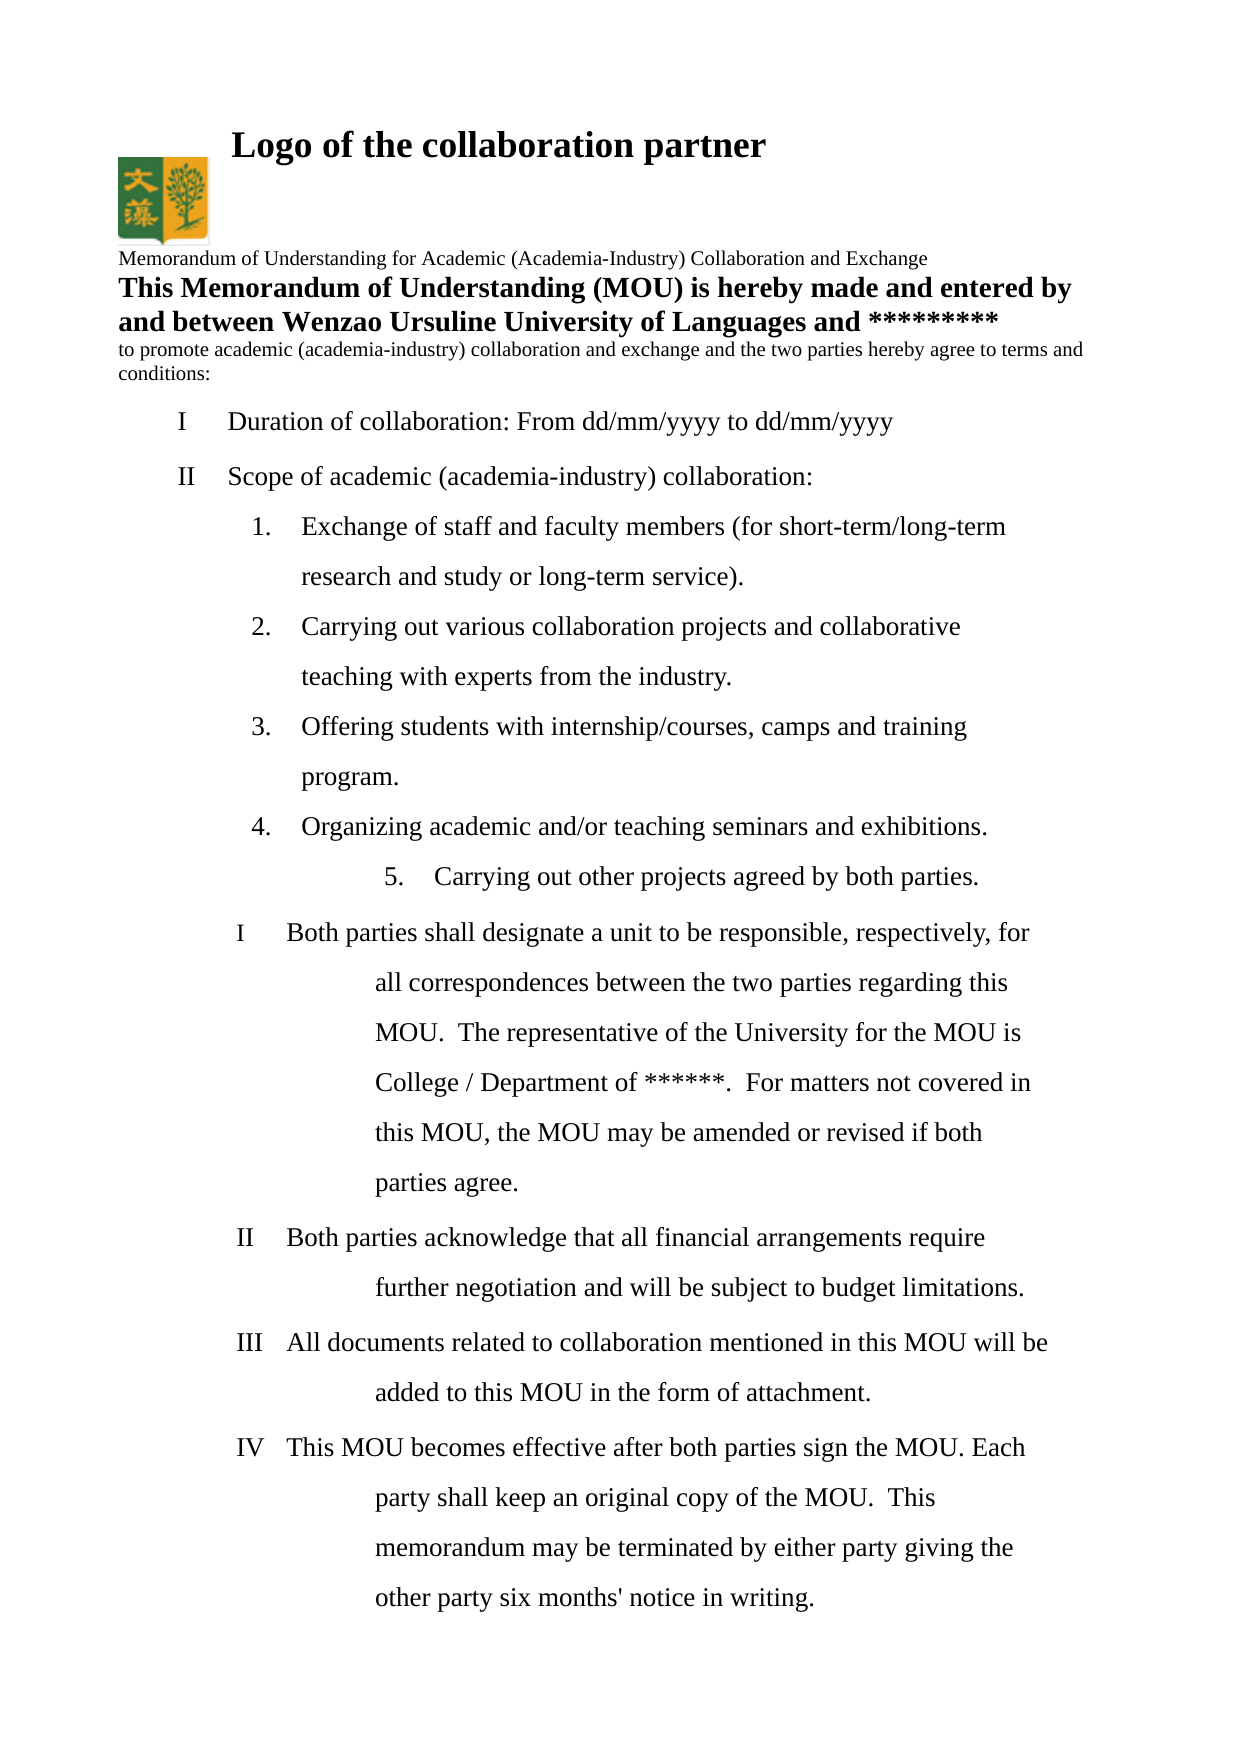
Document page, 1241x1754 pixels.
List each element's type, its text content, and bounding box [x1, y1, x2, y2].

list Duration of collaboration: From dd/mm/yyyy to dd/mm/yyyy [177, 391, 988, 441]
list Organizing academic and/or teaching seminars and exhibitions. [251, 796, 1054, 846]
list Both parties shall designate a unit to be responsible, respectively, for all correspondences between the two parties regarding this MOU. The representative of the University for the MOU is College / Department of ******. For matters not covered in this MOU, the MOU may be amended or revised if both parties agree. [236, 901, 1054, 1201]
list All documents related to collaboration mentioned in this MOU will be added to this MOU in the form of attachment. [236, 1311, 1054, 1411]
list Both parties acknowledge that all financial arrangements require further negotiation and will be subject to budget limitations. [236, 1206, 1054, 1306]
text Memorandum of Understanding for Academic (Academia-Industry) Collaboration and Exchange [118, 246, 1122, 270]
list Scope of academic (academia-industry) collaboration: [177, 446, 988, 496]
text This Memorandum of Understanding (MOU) is hereby made and entered by and between Wenzao Ursuline University of Languages and ********* [118, 270, 1122, 337]
text to promote academic (academia-industry) collaboration and exchange and the two parties hereby agree to terms and conditions: [118, 337, 1122, 385]
picture [118, 157, 211, 247]
list This MOU becomes effective after both parties sign the MOU. Each party shall keep an original copy of the MOU. This memorandum may be terminated by either party giving the other party six months' notice in writing. [236, 1417, 1054, 1617]
list Carrying out various collaboration projects and collaborative teaching with experts from the industry. [251, 596, 1054, 696]
list Carrying out other projects agreed by both parties. [384, 846, 1054, 896]
list Exchange of staff and faculty members (for short-term/long-term research and study or long-term service). [251, 496, 1054, 596]
text Logo of the collaboration partner [118, 118, 1122, 246]
list Offering students with internship/courses, camps and training program. [251, 696, 1054, 796]
